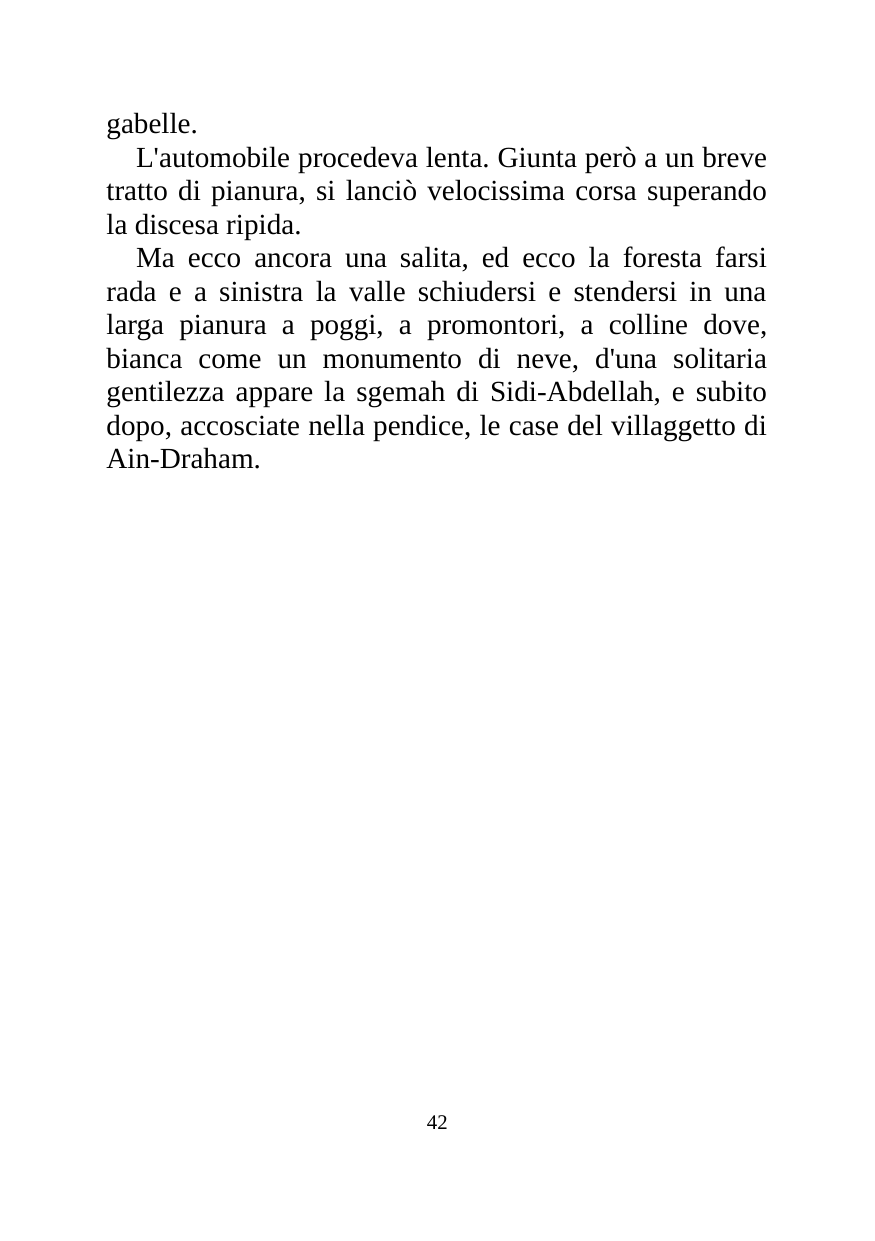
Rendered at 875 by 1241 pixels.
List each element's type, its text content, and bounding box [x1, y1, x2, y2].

text gabelle. [106, 106, 768, 140]
text Ma ecco ancora una salita, ed ecco la foresta farsi rada e a sinistra la valle schiudersi e stendersi in una larga pianura a poggi, a promontori, a colline dove, bianca come un monumento di neve, d'una solitaria gentilezza appare la sgemah di Sidi-Abdellah, e subito dopo, accosciate nella pendice, le case del villaggetto di Ain-Draham. [106, 240, 768, 475]
text L'automobile procedeva lenta. Giunta però a un breve tratto di pianura, si lanciò velocissima corsa superando la discesa ripida. [106, 140, 768, 240]
